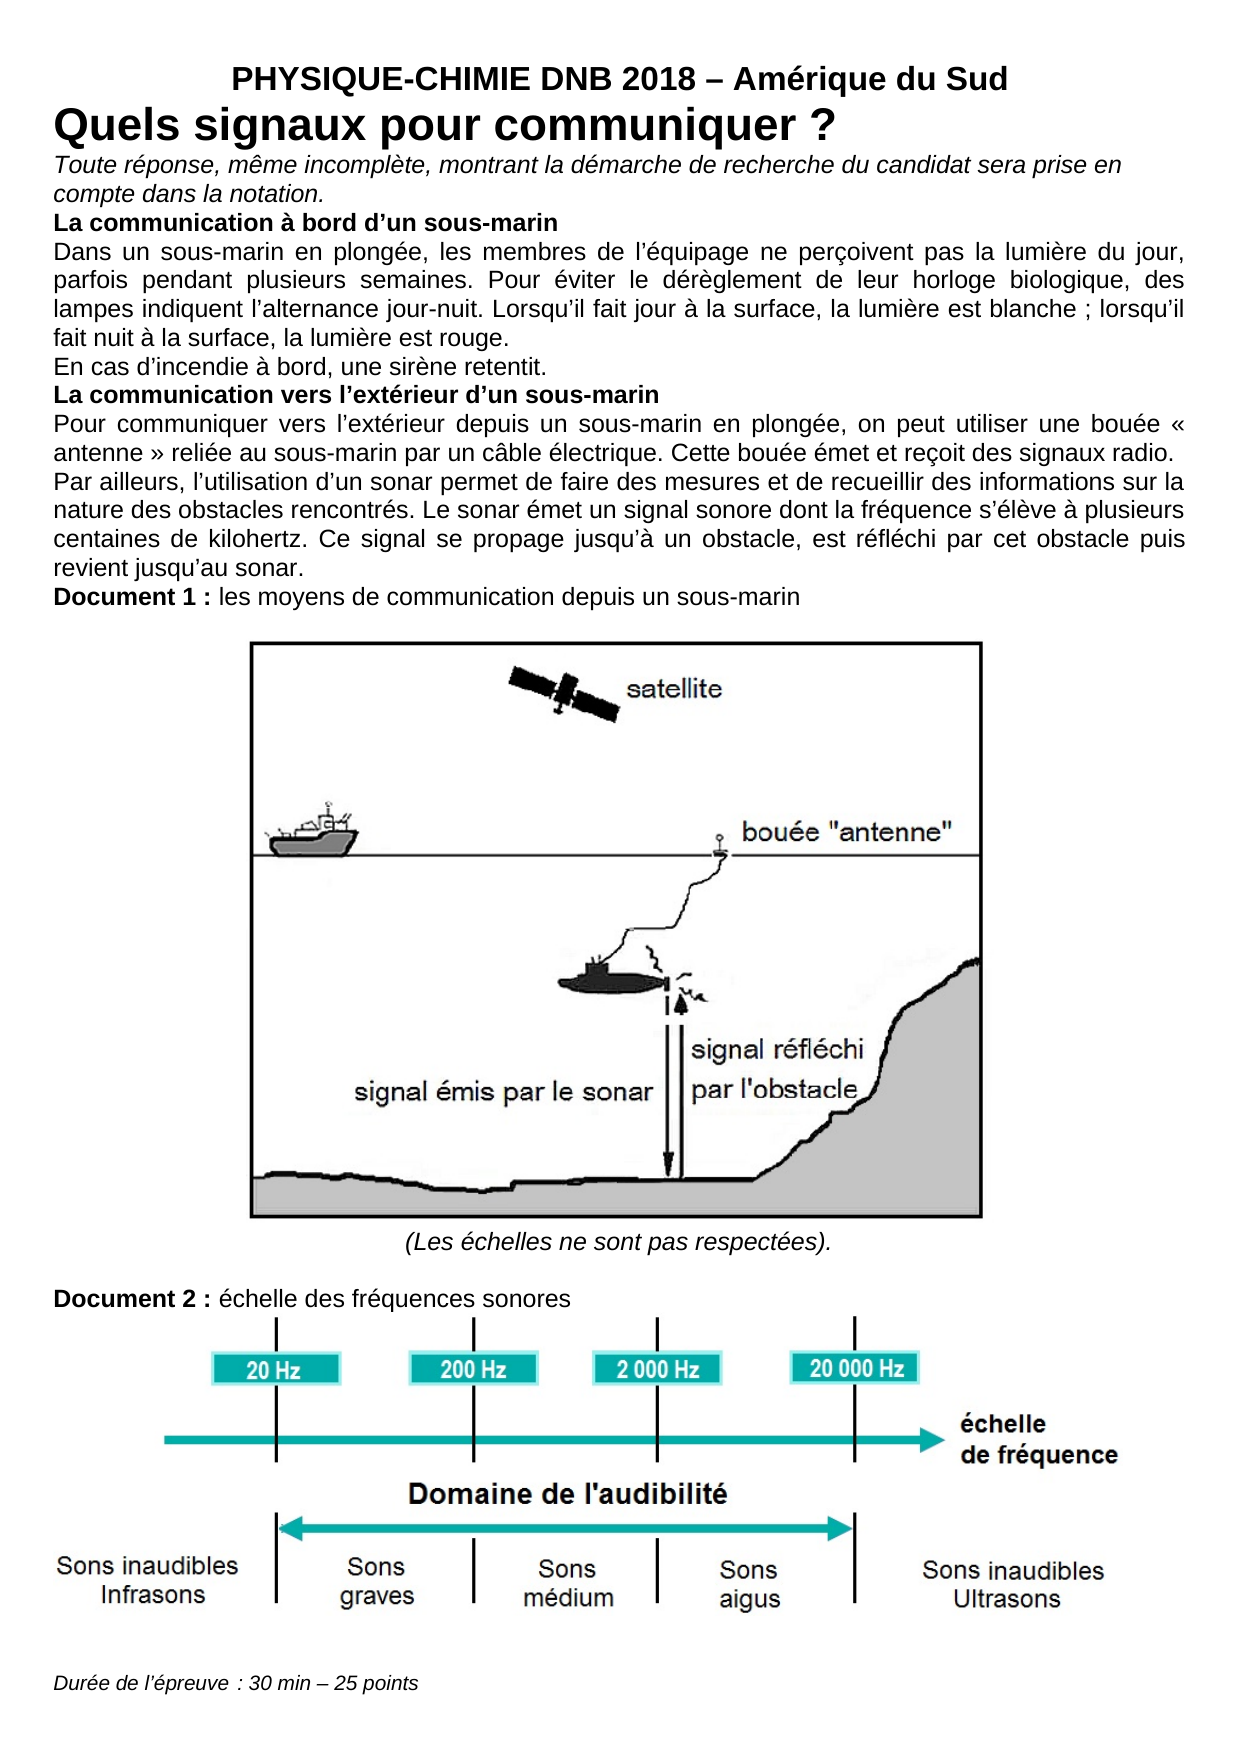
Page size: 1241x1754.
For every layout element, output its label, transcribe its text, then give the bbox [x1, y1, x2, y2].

text Quels signaux pour communiquer ? [53, 97, 1187, 150]
text (Les échelles ne sont pas respectées). [53, 1226, 1187, 1255]
picture [245, 638, 995, 1227]
text La communication à bord d’un sous-marin [53, 208, 1187, 236]
text Toute réponse, même incomplète, montrant la démarche de recherche du candidat sera prise en compte dans la notation. [53, 150, 1187, 208]
picture [53, 1312, 1127, 1616]
text Document 2 : échelle des fréquences sonores [53, 1284, 1187, 1313]
text Document 1 : les moyens de communication depuis un sous-marin [53, 581, 1187, 610]
text En cas d’incendie à bord, une sirène retentit. [53, 351, 1187, 380]
text Dans un sous-marin en plongée, les membres de l’équipage ne perçoivent pas la lumière du jour, parfois pendant plusieurs semaines. Pour éviter le dérèglement de leur horloge biologique, des lampes indiquent l’alternance jour-nuit. Lorsqu’il fait jour à la surface, la lumière est blanche ; lorsqu’il fait nuit à la surface, la lumière est rouge. [53, 236, 1187, 351]
text Par ailleurs, l’utilisation d’un sonar permet de faire des mesures et de recueillir des informations sur la nature des obstacles rencontrés. Le sonar émet un signal sonore dont la fréquence s’élève à plusieurs centaines de kilohertz. Ce signal se propage jusqu’à un obstacle, est réfléchi par cet obstacle puis revient jusqu’au sonar. [53, 466, 1187, 581]
text Pour communiquer vers l’extérieur depuis un sous-marin en plongée, on peut utiliser une bouée « antenne » reliée au sous-marin par un câble électrique. Cette bouée émet et reçoit des signaux radio. [53, 409, 1187, 466]
text La communication vers l’extérieur d’un sous-marin [53, 380, 1187, 409]
